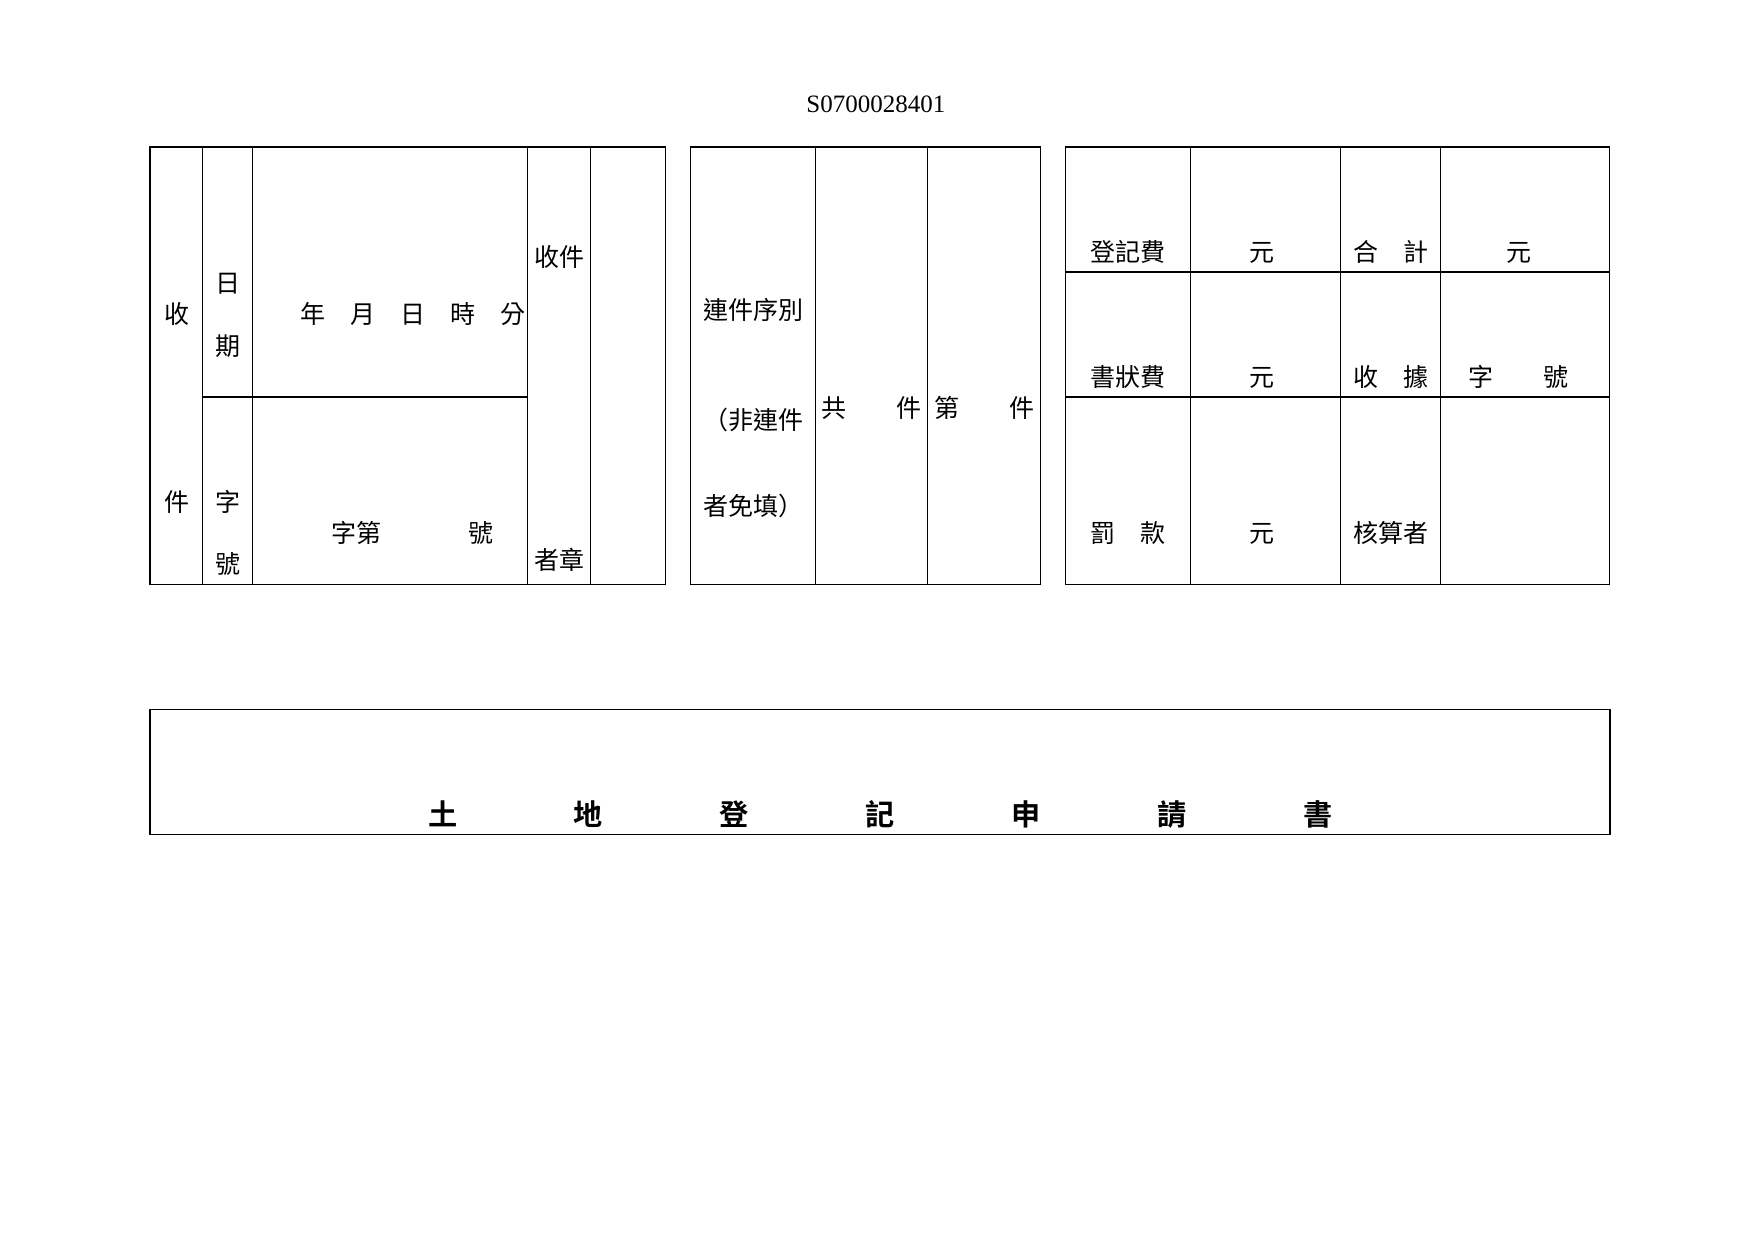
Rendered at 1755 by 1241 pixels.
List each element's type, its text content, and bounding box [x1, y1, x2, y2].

table_header 共 件 [816, 148, 927, 584]
table_header 元 [1441, 148, 1609, 271]
table_header 收 件 [151, 148, 202, 584]
table_cell 核算者 [1341, 398, 1440, 584]
table_header 年 月 日 時 分 [253, 148, 527, 396]
table_cell 書狀費 [1066, 273, 1190, 396]
table_cell 字 號 [1441, 273, 1609, 396]
table_header 收件 者章 [528, 148, 590, 584]
table_header 登記費 [1066, 148, 1190, 271]
table_header 第 件 [928, 148, 1040, 584]
table_cell [1441, 398, 1609, 584]
table_cell 元 [1191, 273, 1340, 396]
table_cell 元 [1191, 398, 1340, 584]
table_header 連件序別 （非連件 者免填） [691, 148, 815, 584]
table_header [591, 148, 665, 584]
table_header 元 [1191, 148, 1340, 271]
table_cell 字第 號 [253, 398, 527, 584]
table_header [1041, 146, 1065, 584]
table_cell 罰 款 [1066, 398, 1190, 584]
table_cell 收 據 [1341, 273, 1440, 396]
table_header 日期 [203, 148, 252, 396]
table_header 土 地 登 記 申 請 書 [151, 710, 1609, 834]
table_cell 字號 [203, 398, 252, 584]
table_header [666, 146, 690, 584]
table_header 合 計 [1341, 148, 1440, 271]
